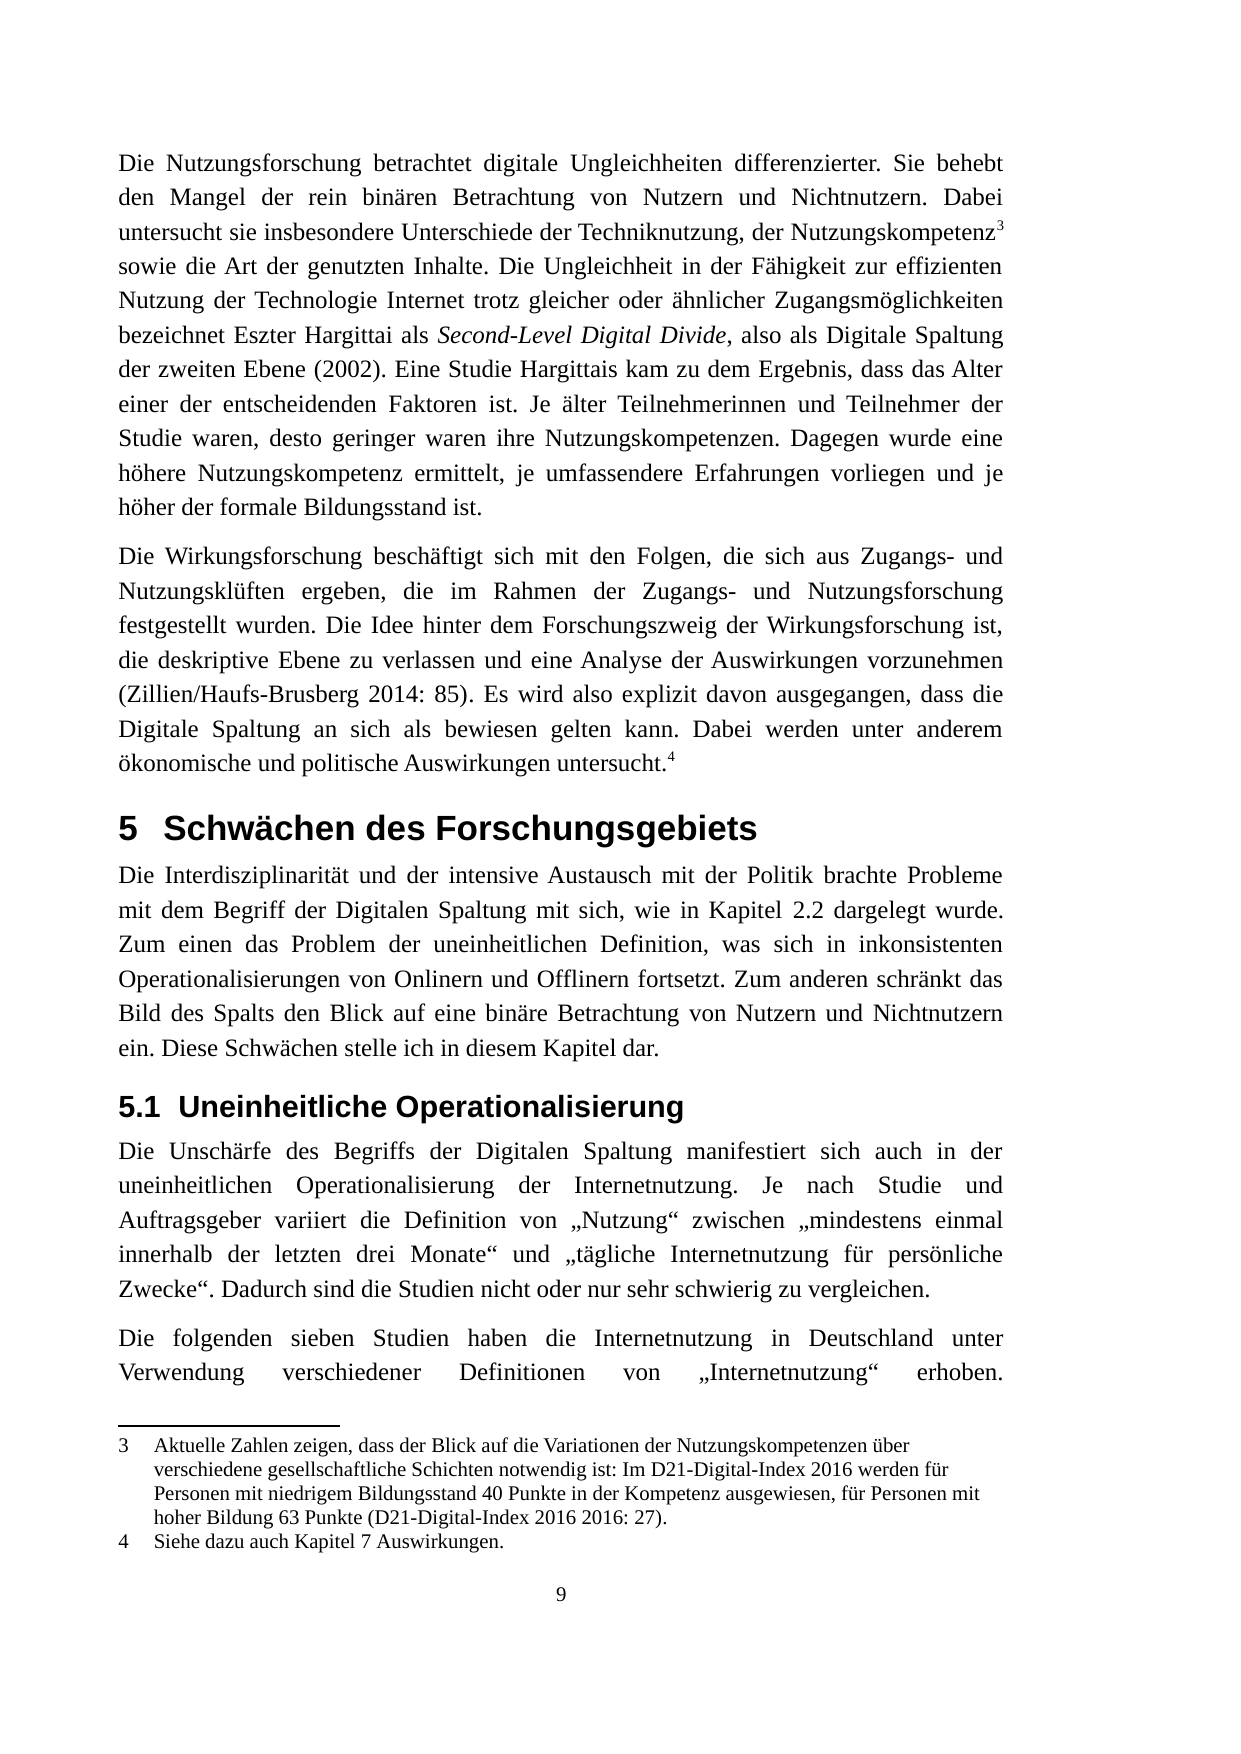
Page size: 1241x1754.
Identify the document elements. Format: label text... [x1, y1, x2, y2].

text Die Wirkungsforschung beschäftigt sich mit den Folgen, die sich aus Zugangs- und Nutzungsklüften ergeben, die im Rahmen der Zugangs- und Nutzungsforschung festgestellt wurden. Die Idee hinter dem Forschungszweig der Wirkungsforschung ist, die deskriptive Ebene zu verlassen und eine Analyse der Auswirkungen vorzunehmen (Zillien/Haufs-Brusberg 2014: 85). Es wird also explizit davon ausgegangen, dass die Digitale Spaltung an sich als bewiesen gelten kann. Dabei werden unter anderem ökonomische und politische Auswirkungen untersucht. [118, 541, 1004, 777]
text Die folgenden sieben Studien haben die Internetnutzung in Deutschland unter Verwendung verschiedener Definitionen von „Internetnutzung“ erhoben. [118, 1323, 1004, 1386]
text Die Nutzungsforschung betrachtet digitale Ungleichheiten differenzierter. Sie behebt den Mangel der rein binären Betrachtung von Nutzern und Nichtnutzern. Dabei untersucht sie insbesondere Unterschiede der Techniknutzung, der Nutzungskompetenz sowie die Art der genutzten Inhalte. Die Ungleichheit in der Fähigkeit zur effizienten Nutzung der Technologie Internet trotz gleicher oder ähnlicher Zugangsmöglichkeiten bezeichnet Eszter Hargittai als Second-Level Digital Divide, also als Digitale Spaltung der zweiten Ebene (2002). Eine Studie Hargittais kam zu dem Ergebnis, dass das Alter einer der entscheidenden Faktoren ist. Je älter Teilnehmerinnen und Teilnehmer der Studie waren, desto geringer waren ihre Nutzungskompetenzen. Dagegen wurde eine höhere Nutzungskompetenz ermittelt, je umfassendere Erfahrungen vorliegen und je höher der formale Bildungsstand ist. [118, 148, 1004, 521]
text Aktuelle Zahlen zeigen, dass der Blick auf die Variationen der Nutzungskompetenzen über verschiedene gesellschaftliche Schichten notwendig ist: Im D21-Digital-Index 2016 werden für Personen mit niedrigem Bildungsstand 40 Punkte in der Kompetenz ausgewiesen, für Personen mit hoher Bildung 63 Punkte (D21-Digital-Index 2016 2016: 27). [118, 1432, 1004, 1529]
text Siehe dazu auch Kapitel 7 Auswirkungen. [118, 1529, 1004, 1553]
text Die Unschärfe des Begriffs der Digitalen Spaltung manifestiert sich auch in der uneinheitlichen Operationalisierung der Internetnutzung. Je nach Studie und Auftragsgeber variiert die Definition von „Nutzung“ zwischen „mindestens einmal innerhalb der letzten drei Monate“ und „tägliche Internetnutzung für persönliche Zwecke“. Dadurch sind die Studien nicht oder nur sehr schwierig zu vergleichen. [118, 1136, 1004, 1303]
subtitle Uneinheitliche Operationalisierung [118, 1088, 1004, 1123]
subtitle Schwächen des Forschungsgebiets [118, 808, 1004, 848]
text Die Interdisziplinarität und der intensive Austausch mit der Politik brachte Probleme mit dem Begriff der Digitalen Spaltung mit sich, wie in Kapitel 2.2 dargelegt wurde. Zum einen das Problem der uneinheitlichen Definition, was sich in inkonsistenten Operationalisierungen von Onlinern und Offlinern fortsetzt. Zum anderen schränkt das Bild des Spalts den Blick auf eine binäre Betrachtung von Nutzern und Nichtnutzern ein. Diese Schwächen stelle ich in diesem Kapitel dar. [118, 861, 1004, 1062]
